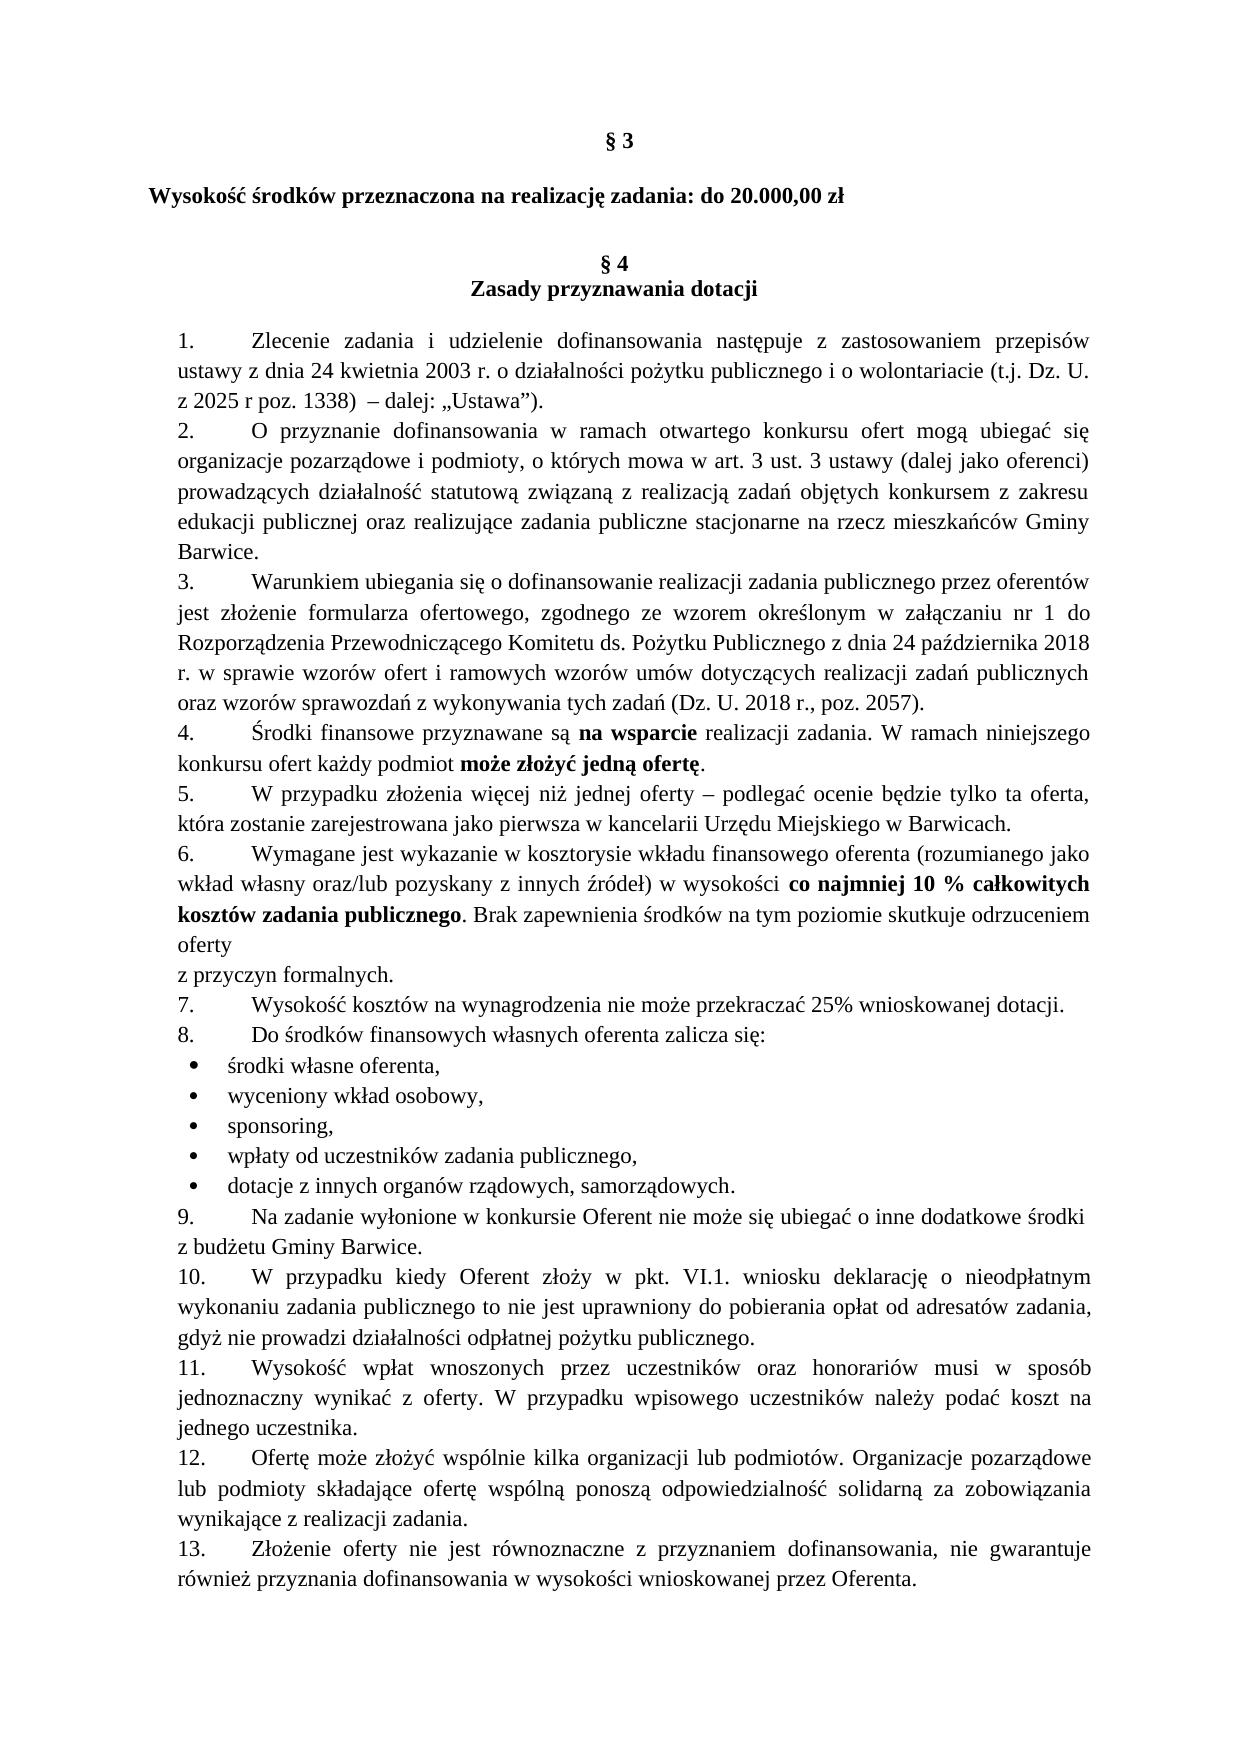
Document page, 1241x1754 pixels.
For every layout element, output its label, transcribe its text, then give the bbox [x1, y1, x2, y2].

list Zlecenie zadania i udzielenie dofinansowania następuje z zastosowaniem przepisów ustawy z dnia 24 kwietnia 2003 r. o działalności pożytku publicznego i o wolontariacie (t.j. Dz. U. z 2025 r poz. 1338) – dalej: „Ustawa”). [177, 327, 1091, 413]
list O przyznanie dofinansowania w ramach otwartego konkursu ofert mogą ubiegać się organizacje pozarządowe i podmioty, o których mowa w art. 3 ust. 3 ustawy (dalej jako oferenci) prowadzących działalność statutową związaną z realizacją zadań objętych konkursem z zakresu edukacji publicznej oraz realizujące zadania publiczne stacjonarne na rzecz mieszkańców Gminy Barwice. [177, 417, 1091, 564]
list Złożenie oferty nie jest równoznaczne z przyznaniem dofinansowania, nie gwarantuje również przyznania dofinansowania w wysokości wnioskowanej przez Oferenta. [177, 1535, 1093, 1592]
list dotacje z innych organów rządowych, samorządowych. [190, 1172, 1093, 1199]
text Zasady przyznawania dotacji [148, 277, 1081, 302]
list środki własne oferenta, [190, 1052, 1093, 1078]
list W przypadku kiedy Oferent złoży w pkt. VI.1. wniosku deklarację o nieodpłatnym wykonaniu zadania publicznego to nie jest uprawniony do pobierania opłat od adresatów zadania, gdyż nie prowadzi działalności odpłatnej pożytku publicznego. [177, 1263, 1093, 1350]
list Środki finansowe przyznawane są na wsparcie realizacji zadania. W ramach niniejszego konkursu ofert każdy podmiot może złożyć jedną ofertę. [177, 719, 1091, 776]
list wpłaty od uczestników zadania publicznego, [190, 1142, 1093, 1169]
list wyceniony wkład osobowy, [190, 1082, 1093, 1108]
text § 4 [148, 250, 1081, 277]
list Na zadanie wyłonione w konkursie Oferent nie może się ubiegać o inne dodatkowe środki z budżetu Gminy Barwice. [177, 1203, 1093, 1259]
list Ofertę może złożyć wspólnie kilka organizacji lub podmiotów. Organizacje pozarządowe lub podmioty składające ofertę wspólną ponoszą odpowiedzialność solidarną za zobowiązania wynikające z realizacji zadania. [177, 1444, 1093, 1531]
list Wysokość kosztów na wynagrodzenia nie może przekraczać 25% wnioskowanej dotacji. [177, 991, 1091, 1018]
list Warunkiem ubiegania się o dofinansowanie realizacji zadania publicznego przez oferentów jest złożenie formularza ofertowego, zgodnego ze wzorem określonym w załączaniu nr 1 do Rozporządzenia Przewodniczącego Komitetu ds. Pożytku Publicznego z dnia 24 października 2018 r. w sprawie wzorów ofert i ramowych wzorów umów dotyczących realizacji zadań publicznych oraz wzorów sprawozdań z wykonywania tych zadań (Dz. U. 2018 r., poz. 2057). [177, 568, 1091, 716]
list Do środków finansowych własnych oferenta zalicza się: [177, 1021, 1091, 1048]
list Wysokość wpłat wnoszonych przez uczestników oraz honorariów musi w sposób jednoznaczny wynikać z oferty. W przypadku wpisowego uczestników należy podać koszt na jednego uczestnika. [177, 1354, 1093, 1441]
text Wysokość środków przeznaczona na realizację zadania: do 20.000,00 zł [148, 182, 1093, 209]
list W przypadku złożenia więcej niż jednej oferty – podlegać ocenie będzie tylko ta oferta, która zostanie zarejestrowana jako pierwsza w kancelarii Urzędu Miejskiego w Barwicach. [177, 780, 1091, 836]
list Wymagane jest wykazanie w kosztorysie wkładu finansowego oferenta (rozumianego jako wkład własny oraz/lub pozyskany z innych źródeł) w wysokości co najmniej 10 % całkowitych kosztów zadania publicznego. Brak zapewnienia środków na tym poziomie skutkuje odrzuceniem oferty z przyczyn formalnych. [177, 840, 1091, 987]
list sponsoring, [190, 1112, 1093, 1138]
text § 3 [148, 127, 1091, 153]
